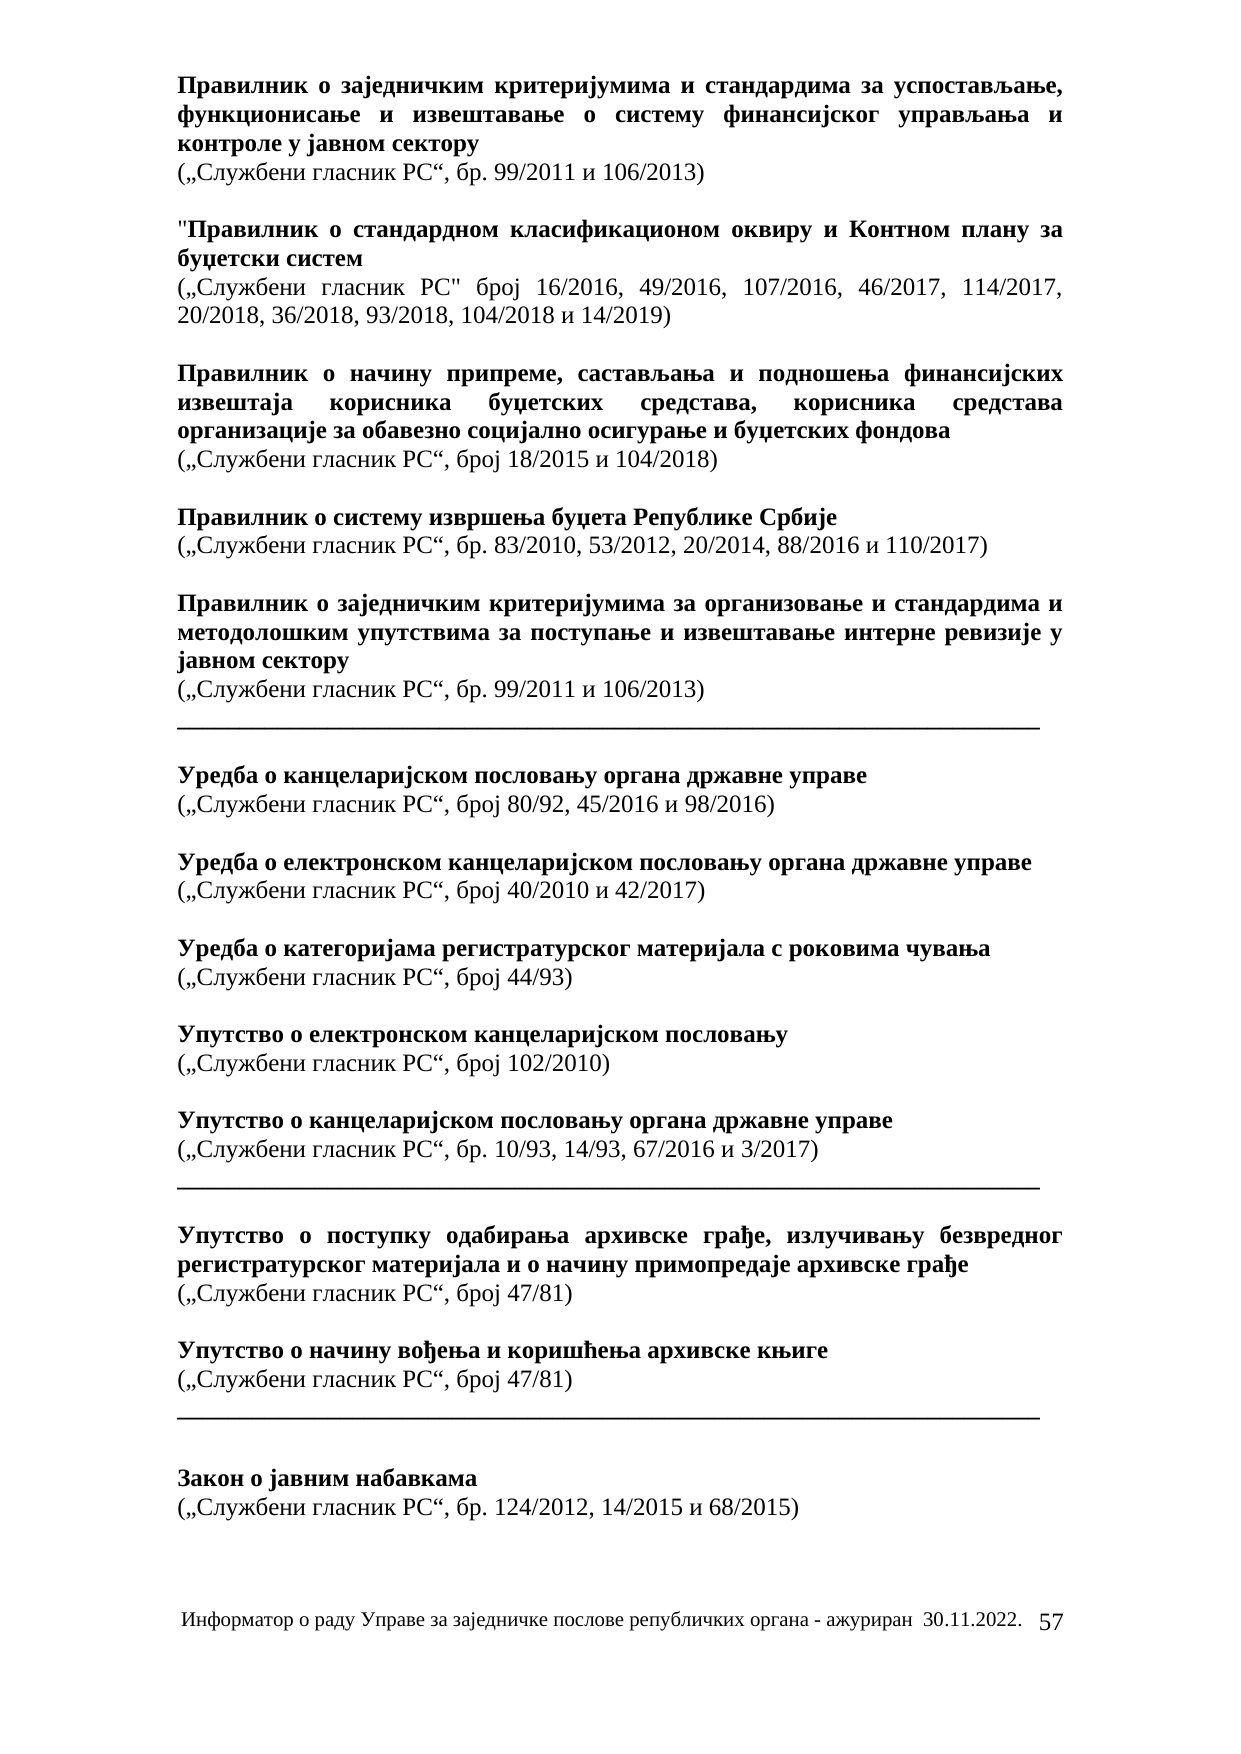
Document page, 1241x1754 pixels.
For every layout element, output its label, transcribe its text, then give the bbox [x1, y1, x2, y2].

text _____________________________________________________________________ [177, 1163, 1063, 1192]
text "Правилник о стандардном класификационом оквиру и Контном плану за буџетски систем [177, 214, 1063, 272]
text Правилник о заједничким критеријумима за организовање и стандардима и методолошким упутствима за поступање и извештавање интерне ревизије у јавном сектору [177, 588, 1063, 674]
text _____________________________________________________________________ [177, 703, 1063, 732]
text („Службени гласник РС“, број 47/81) [177, 1364, 1063, 1393]
text („Службени гласник РС“, број 102/2010) [177, 1048, 1063, 1077]
text Упутство о електронском канцеларијском пословању [177, 1019, 1063, 1048]
text Закон о јавним набавкама [177, 1463, 1063, 1492]
text („Службени гласник РС“, бр. 99/2011 и 106/2013) [177, 157, 1063, 186]
text („Службени гласник РС" број 16/2016, 49/2016, 107/2016, 46/2017, 114/2017, 20/2018, 36/2018, 93/2018, 104/2018 и 14/2019) [177, 272, 1063, 329]
text Правилник о систему извршења буџета Републике Србије [177, 502, 1063, 531]
text Упутство о канцеларијском пословању органа државне управе [177, 1106, 1063, 1134]
text („Службени гласник РС“, број 40/2010 и 42/2017) [177, 876, 1063, 904]
text Правилник о начину припреме, састављања и подношења финансијских извештаја корисника буџетских средстава, корисника средстава организације за обавезно социјално осигурање и буџетских фондова [177, 358, 1063, 444]
text Упутство о поступку одабирања архивске грађе, излучивању безвредног регистратурског материјала и о начину примопредаје архивске грађе [177, 1221, 1063, 1278]
text („Службени гласник РС“, број 44/93) [177, 962, 1063, 991]
text („Службени гласник РС“, број 18/2015 и 104/2018) [177, 444, 1063, 473]
text („Службени гласник РС“, бр. 10/93, 14/93, 67/2016 и 3/2017) [177, 1134, 1063, 1163]
text Правилник о заједничким критеријумима и стандардима за успостављање, функционисање и извештавање о систему финансијског управљања и контроле у јавном сектору [177, 71, 1063, 157]
text („Службени гласник РС“, бр. 83/2010, 53/2012, 20/2014, 88/2016 и 110/2017) [177, 531, 1063, 559]
text („Службени гласник РС“, број 47/81) [177, 1278, 1063, 1307]
text _____________________________________________________________________ [177, 1393, 1063, 1422]
text Упутство о начину вођења и коришћења архивске књиге [177, 1336, 1063, 1364]
text Уредба о електронском канцеларијском пословању органа државне управе [177, 847, 1063, 876]
text („Службени гласник РС“, бр. 99/2011 и 106/2013) [177, 674, 1063, 703]
text („Службени гласник РС“, бр. 124/2012, 14/2015 и 68/2015) [177, 1492, 1063, 1521]
text („Службени гласник РС“, број 80/92, 45/2016 и 98/2016) [177, 789, 1063, 818]
text Уредба о канцеларијском пословању органа државне управе [177, 761, 1063, 789]
text Уредба о категоријама регистратурског материјала с роковима чувања [177, 933, 1063, 962]
